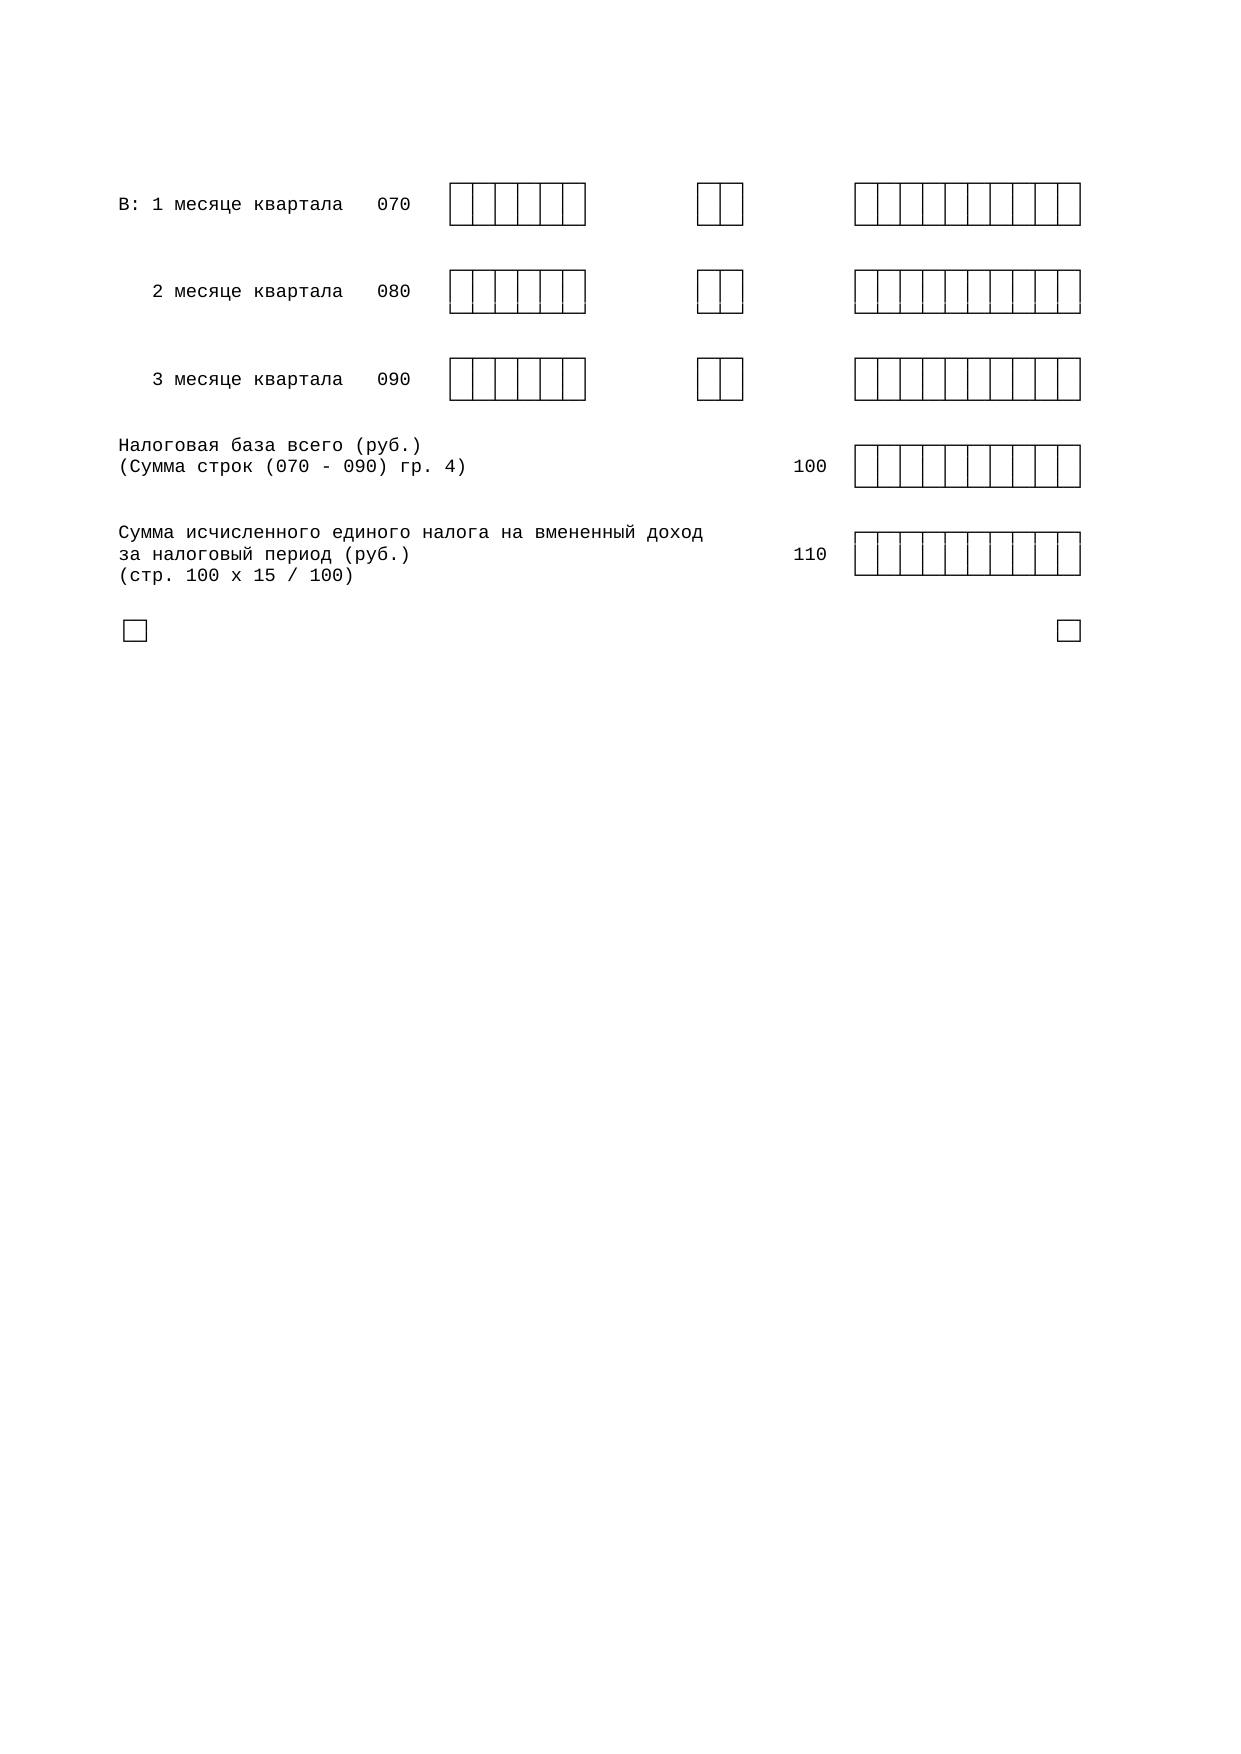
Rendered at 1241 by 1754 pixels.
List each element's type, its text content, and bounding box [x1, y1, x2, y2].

text └─┴─┴─┴─┴─┴─┴─┴─┴─┴─┘ [118, 478, 1181, 499]
text В: 1 месяце квартала 070 │ │ │ │ │ │ │ │ │ │ │ │ │ │ │ │ │ │ │ │ │ [743, 195, 854, 216]
text 2 месяце квартала 080 │ │ │ │ │ │ │ │ │ │ │ │ │ │ │ │ │ │ │ │ │ [118, 282, 449, 303]
text 2 месяце квартала 080 │ │ │ │ │ │ │ │ │ │ │ │ │ │ │ │ │ │ │ │ │ [585, 282, 697, 303]
text 3 месяце квартала 090 │ │ │ │ │ │ │ │ │ │ │ │ │ │ │ │ │ │ │ │ │ [743, 370, 854, 391]
text В: 1 месяце квартала 070 │ │ │ │ │ │ │ │ │ │ │ │ │ │ │ │ │ │ │ │ │ [118, 195, 449, 216]
text 2 месяце квартала 080 │ │ │ │ │ │ │ │ │ │ │ │ │ │ │ │ │ │ │ │ │ [1080, 282, 1181, 303]
text за налоговый период (руб.) 110 │ │ │ │ │ │ │ │ │ │ │ [118, 544, 854, 566]
text ┌─┬─┬─┬─┬─┬─┐ ┌─┬─┐ ┌─┬─┬─┬─┬─┬─┬─┬─┬─┬─┐ [118, 348, 1181, 370]
text └─┴─┴─┴─┴─┴─┘ └─┴─┘ └─┴─┴─┴─┴─┴─┴─┴─┴─┴─┘ [118, 303, 1181, 325]
text 2 месяце квартала 080 │ │ │ │ │ │ │ │ │ │ │ │ │ │ │ │ │ │ │ │ │ [743, 282, 854, 303]
text └─┴─┴─┴─┴─┴─┘ └─┴─┘ └─┴─┴─┴─┴─┴─┴─┴─┴─┴─┘ [118, 391, 1181, 412]
text за налоговый период (руб.) 110 │ │ │ │ │ │ │ │ │ │ │ [1080, 544, 1181, 566]
text (Сумма строк (070 - 090) гр. 4) 100 │ │ │ │ │ │ │ │ │ │ │ [1080, 457, 1181, 478]
text 3 месяце квартала 090 │ │ │ │ │ │ │ │ │ │ │ │ │ │ │ │ │ │ │ │ │ [585, 370, 697, 391]
text (стр. 100 x 15 / 100) └─┴─┴─┴─┴─┴─┴─┴─┴─┴─┘ [118, 566, 1181, 587]
text └─┴─┴─┴─┴─┴─┘ └─┴─┘ └─┴─┴─┴─┴─┴─┴─┴─┴─┴─┘ [118, 216, 1181, 237]
text Налоговая база всего (руб.) ┌─┬─┬─┬─┬─┬─┬─┬─┬─┬─┐ [118, 436, 1181, 457]
text (Сумма строк (070 - 090) гр. 4) 100 │ │ │ │ │ │ │ │ │ │ │ [118, 457, 854, 478]
text ┌─┬─┬─┬─┬─┬─┐ ┌─┬─┐ ┌─┬─┬─┬─┬─┬─┬─┬─┬─┬─┐ [118, 174, 1181, 195]
text 3 месяце квартала 090 │ │ │ │ │ │ │ │ │ │ │ │ │ │ │ │ │ │ │ │ │ [1080, 370, 1181, 391]
text В: 1 месяце квартала 070 │ │ │ │ │ │ │ │ │ │ │ │ │ │ │ │ │ │ │ │ │ [1080, 195, 1181, 216]
text 3 месяце квартала 090 │ │ │ │ │ │ │ │ │ │ │ │ │ │ │ │ │ │ │ │ │ [118, 370, 449, 391]
text ┌─┐ ┌─┐ [118, 611, 1181, 632]
text └─┘ └─┘ [118, 632, 1181, 653]
text Сумма исчисленного единого налога на вмененный доход ┌─┬─┬─┬─┬─┬─┬─┬─┬─┬─┐ [118, 523, 1181, 544]
text В: 1 месяце квартала 070 │ │ │ │ │ │ │ │ │ │ │ │ │ │ │ │ │ │ │ │ │ [585, 195, 697, 216]
text ┌─┬─┬─┬─┬─┬─┐ ┌─┬─┐ ┌─┬─┬─┬─┬─┬─┬─┬─┬─┬─┐ [118, 261, 1181, 282]
